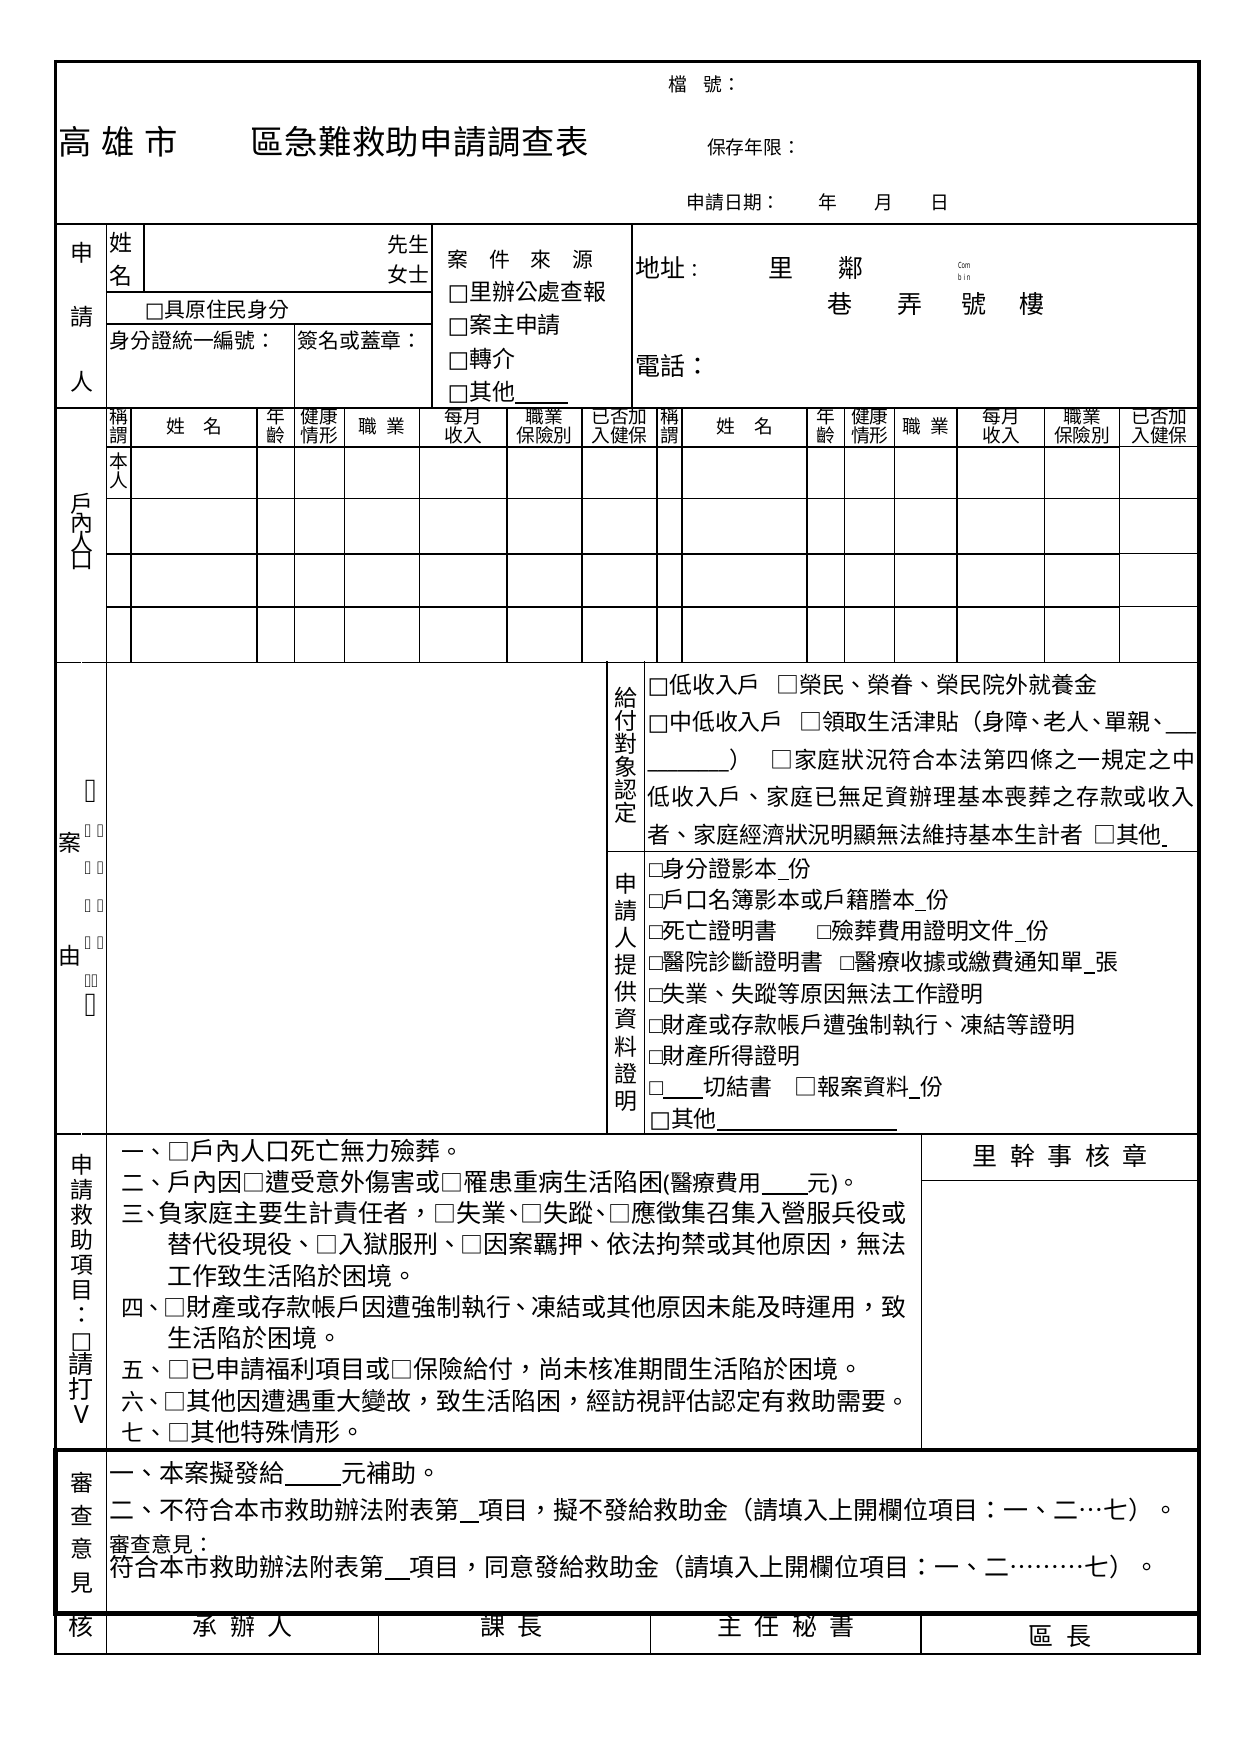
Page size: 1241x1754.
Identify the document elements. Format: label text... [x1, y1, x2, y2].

table_cell [295, 608, 344, 661]
table_cell 每月 收入 [958, 409, 1044, 446]
table_cell 稱謂 [107, 409, 130, 446]
table_cell 申 請 救 助 項目 ： □請打 V [57, 1135, 106, 1447]
table_cell 簽名或蓋章： [295, 325, 431, 407]
table_cell [895, 448, 956, 498]
table_cell 審 查 意 見 [58, 1452, 106, 1611]
table_cell [420, 448, 506, 498]
table_cell  請里幹事簡述急難事由  [82, 663, 106, 1133]
table_cell [583, 448, 656, 498]
table_cell [132, 448, 256, 498]
table_cell [345, 555, 419, 606]
table_cell [295, 448, 344, 498]
table_cell □低收入戶 □榮民、榮眷、榮民院外就養金 □中低收入戶 □領取生活津貼（身障、老人、單親、___________） □家庭狀況符合本法第四條之一規定之中低收入戶、家庭已無足資辦理基本喪葬之存款或收入者、家庭經濟狀況明顯無法維持基本生計者 □其他 [645, 663, 1197, 851]
table_cell [922, 1181, 1197, 1447]
table_cell [345, 608, 419, 661]
table_cell 已否加入健保 [1120, 409, 1197, 446]
table_cell 案 由 [57, 663, 81, 1133]
table_cell 本人 [107, 448, 130, 498]
table_cell [808, 448, 844, 498]
table_cell 里 幹 事 核 章 [922, 1135, 1197, 1180]
table_cell [683, 555, 806, 606]
table_cell [583, 499, 656, 553]
table_cell [658, 608, 681, 661]
table_cell [958, 499, 1044, 553]
table_header 檔 號： 高 雄 市 區急難救助申請調查表 保存年限： 申請日期： 年 月 日 [57, 63, 1197, 223]
table_cell [132, 499, 256, 553]
table_cell [345, 448, 419, 498]
table_cell 一、□戶內人口死亡無力殮葬。 二、戶內因□遭受意外傷害或□罹患重病生活陷困(醫療費用 元)。 三、負家庭主要生計責任者，□失業、□失蹤、□應徵集召集入營服兵役或替代役現役、□入獄服刑、□因案羈押、依法拘禁或其他原因，無法工作致生活陷於困境。 四、□財產或存款帳戶因遭強制執行、凍結或其他原因未能及時運用，致生活陷於困境。 五、□已申請福利項目或□保險給付，尚未核准期間生活陷於困境。 六、□其他因遭遇重大變故，致生活陷困，經訪視評估認定有救助需要。 七、□其他特殊情形。 [107, 1135, 921, 1447]
table_cell 姓 名 [107, 225, 143, 291]
table_cell [808, 499, 844, 553]
table_cell [895, 555, 956, 606]
table_cell [508, 499, 581, 553]
table_cell [845, 608, 894, 661]
table_cell 年齡 [258, 409, 294, 446]
table_cell [107, 663, 606, 1133]
table_cell 姓 名 [132, 409, 256, 446]
table_cell □具原住民身分 [107, 293, 431, 323]
table_cell 主 任 秘 書 [651, 1616, 920, 1653]
table_cell [845, 555, 894, 606]
table_cell [658, 499, 681, 553]
table_cell [583, 608, 656, 661]
table_cell 案 件 來 源 □里辦公處查報 □案主申請 □轉介 □其他 [433, 225, 631, 407]
table_cell [683, 608, 806, 661]
table_cell 職 業 [895, 409, 956, 446]
table_cell 一、本案擬發給 元補助。 二、不符合本市救助辦法附表第 項目，擬不發給救助金（請填入上開欄位項目：一、二…七）。 審查意見： 符合本市救助辦法附表第 項目，同意發給救助金（請填入上開欄位項目：一、二………七）。 [107, 1452, 1197, 1611]
table_cell 職 業 [345, 409, 419, 446]
table_cell [345, 499, 419, 553]
table_cell [658, 555, 681, 606]
table_cell [107, 499, 130, 553]
table_cell [958, 555, 1044, 606]
table_cell [658, 448, 681, 498]
table_cell 申請人提供資料證明 [608, 852, 644, 1133]
table_cell [958, 608, 1044, 661]
table_cell [808, 608, 844, 661]
table_cell 給付對象認定 [608, 663, 644, 851]
table_cell [1120, 499, 1197, 553]
table_cell [1120, 554, 1197, 606]
table_cell 身分證統一編號： [107, 325, 294, 407]
table_cell [583, 555, 656, 606]
table_cell 已否加入健保 [583, 409, 656, 446]
table_cell 先生 女士 [145, 225, 431, 291]
table_cell [1120, 607, 1197, 661]
table_cell 職業 保險別 [508, 409, 581, 446]
table_cell 戶內人口 [57, 409, 106, 661]
table_cell [845, 499, 894, 553]
table_cell [258, 555, 294, 606]
table_cell [132, 608, 256, 661]
table_cell 區 長 [922, 1616, 1197, 1653]
table_cell 承 辦 人 [107, 1616, 378, 1653]
table_cell [107, 608, 130, 661]
table_cell [1045, 555, 1119, 606]
table_cell □身分證影本 份 □戶口名簿影本或戶籍謄本 份 □死亡證明書 □殮葬費用證明文件 份 □醫院診斷證明書 □醫療收據或繳費通知單 張 □失業、失蹤等原因無法工作證明 □財產或存款帳戶遭強制執行、凍結等證明 □財產所得證明 □ 切結書 □報案資料 份 □其他 [645, 852, 1197, 1133]
table_cell [107, 555, 130, 606]
table_cell 姓 名 [683, 409, 806, 446]
table_cell 每月 收入 [420, 409, 506, 446]
table_cell [258, 448, 294, 498]
table_cell [508, 555, 581, 606]
table_cell [295, 555, 344, 606]
table_cell 職業 保險別 [1045, 409, 1119, 446]
table_cell [895, 499, 956, 553]
table_cell 健康情形 [295, 409, 344, 446]
table_cell [508, 608, 581, 661]
table_cell [508, 448, 581, 498]
table_cell [258, 608, 294, 661]
table_cell [683, 499, 806, 553]
table_cell [958, 448, 1044, 498]
table_cell [1045, 608, 1119, 661]
table_cell 地址： 里 鄰 Combin 巷 弄 號 樓 電話： [633, 225, 1197, 407]
table_cell [420, 499, 506, 553]
table_cell [1045, 448, 1119, 498]
table_cell [895, 608, 956, 661]
table_cell [295, 499, 344, 553]
table_cell [132, 555, 256, 606]
table_cell [258, 499, 294, 553]
table_cell 申 請 人 [57, 225, 106, 407]
table_cell [845, 448, 894, 498]
table_cell 年齡 [808, 409, 844, 446]
table_cell 健康情形 [845, 409, 894, 446]
table_cell 核 [57, 1616, 106, 1653]
table_cell [420, 608, 506, 661]
table_cell 稱謂 [658, 409, 681, 446]
table_cell [1045, 499, 1119, 553]
table_cell [1120, 447, 1197, 498]
table_cell [420, 555, 506, 606]
table_cell 課 長 [379, 1616, 650, 1653]
table_cell [683, 448, 806, 498]
table_cell [808, 555, 844, 606]
